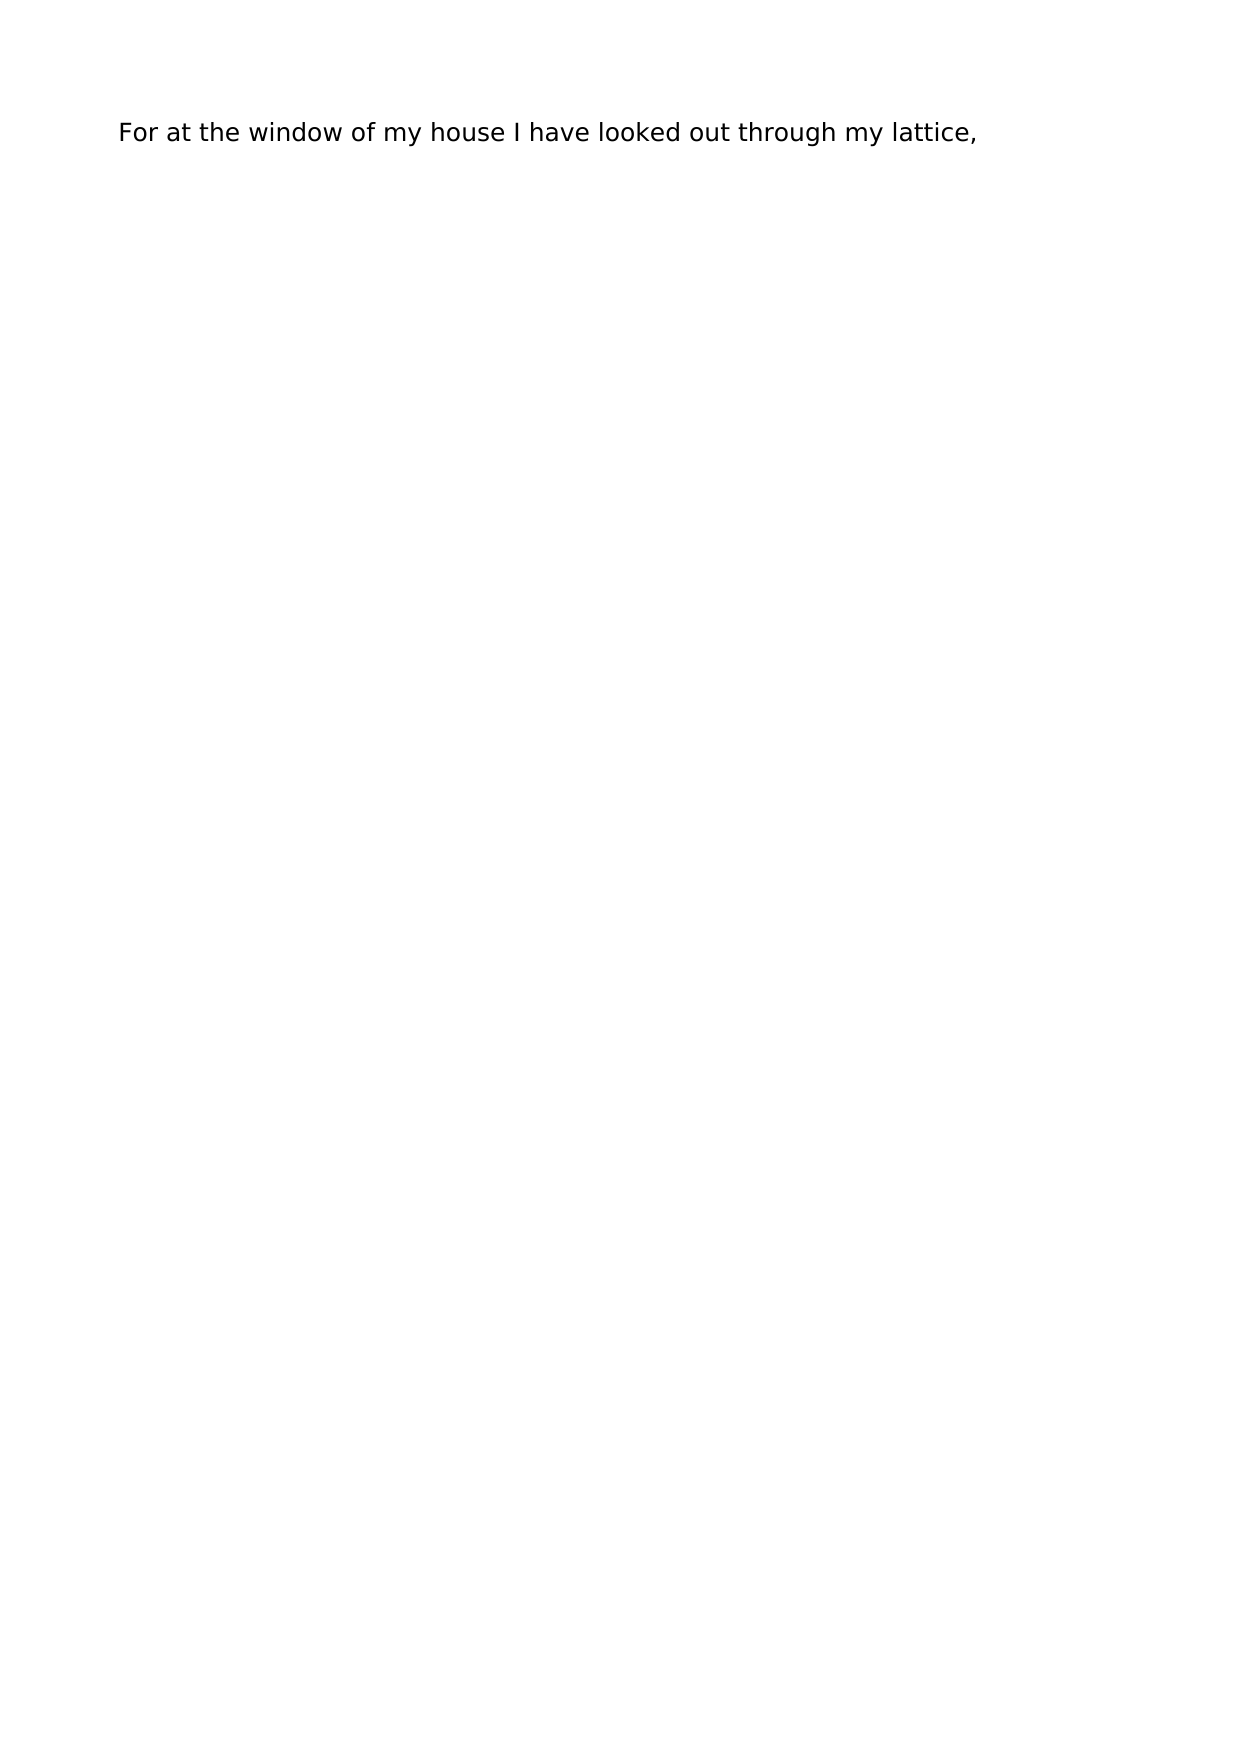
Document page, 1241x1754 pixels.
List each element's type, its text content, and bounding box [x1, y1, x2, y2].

text For at the window of my house I have looked out through my lattice, [118, 118, 1122, 147]
